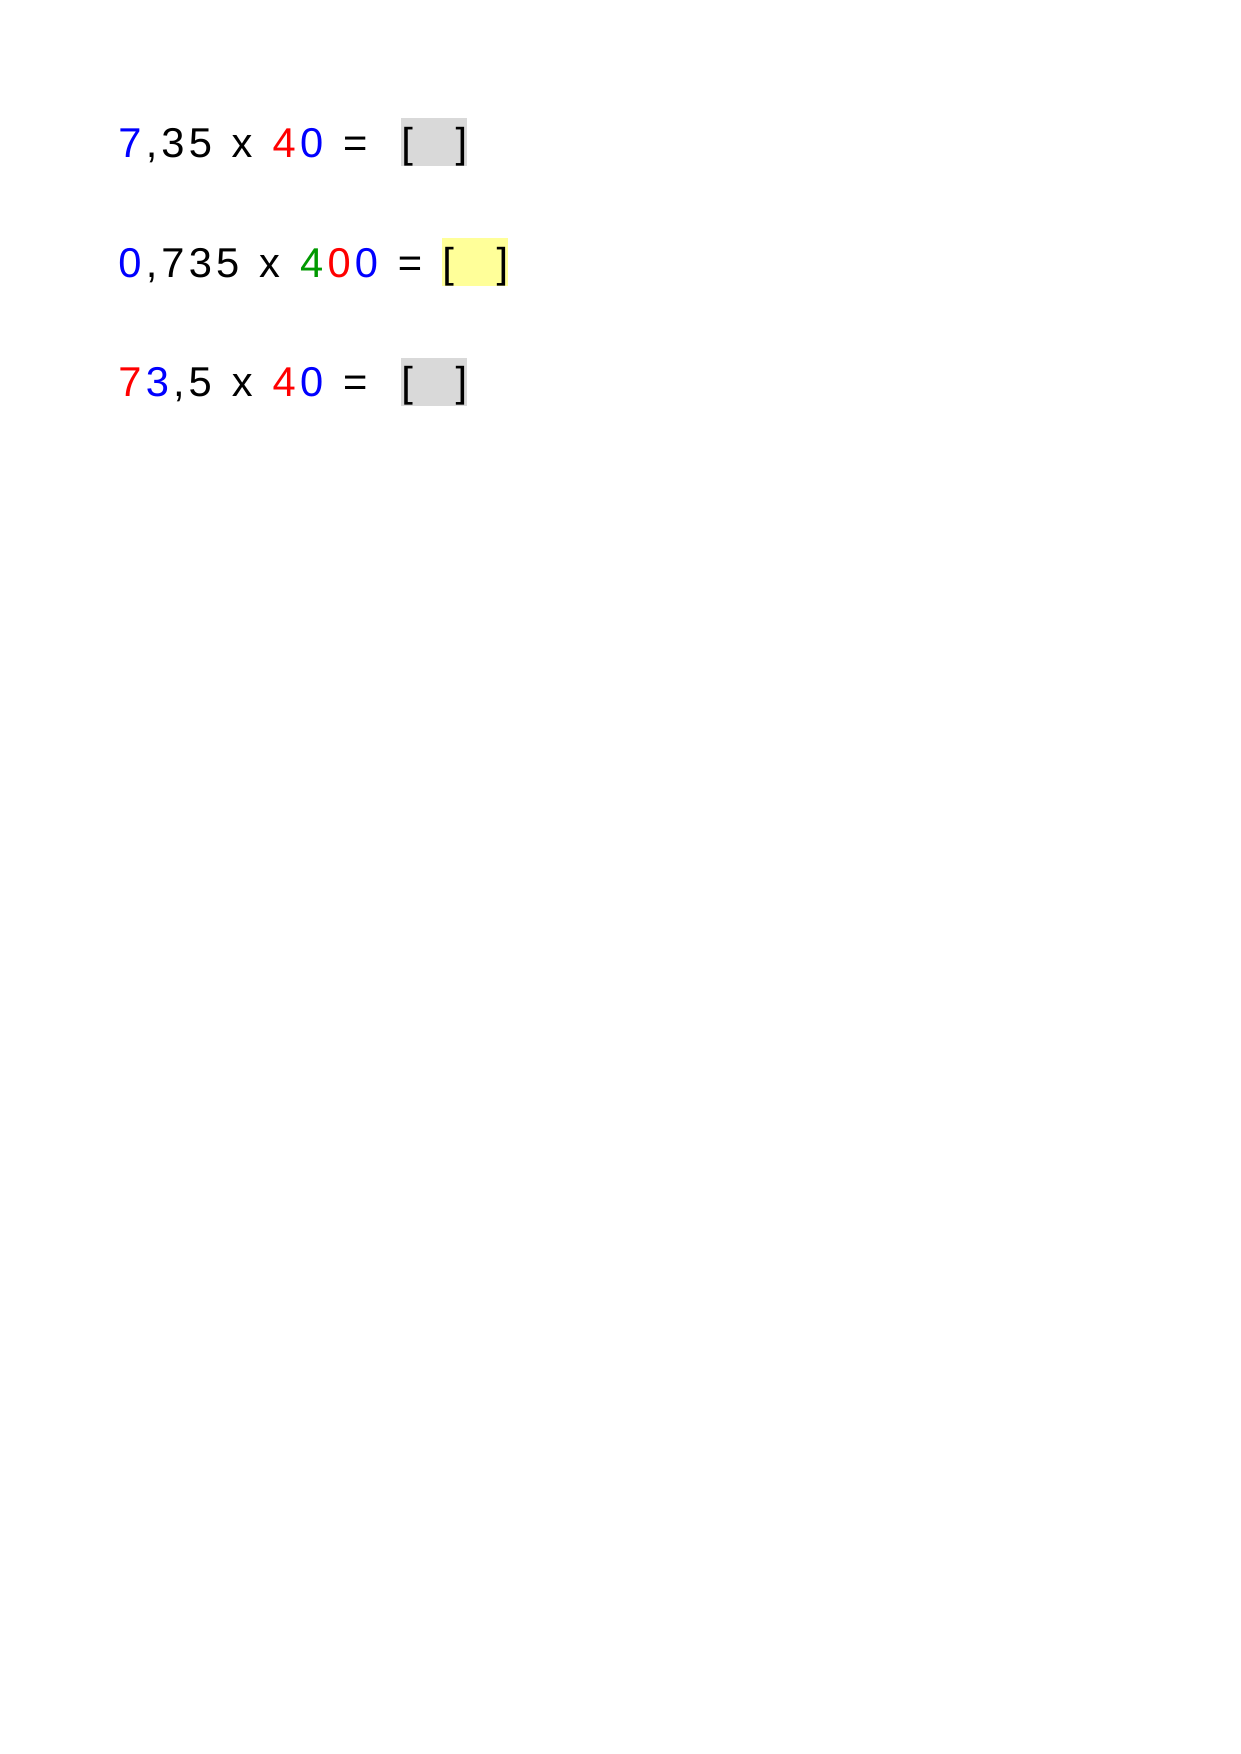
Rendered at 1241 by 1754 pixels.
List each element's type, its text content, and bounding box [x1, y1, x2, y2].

text 0,735 x 400 = [ ] [118, 238, 1122, 286]
text 7,35 x 40 = [ ] [118, 118, 1122, 166]
text 73,5 x 40 = [ ] [118, 358, 1122, 406]
